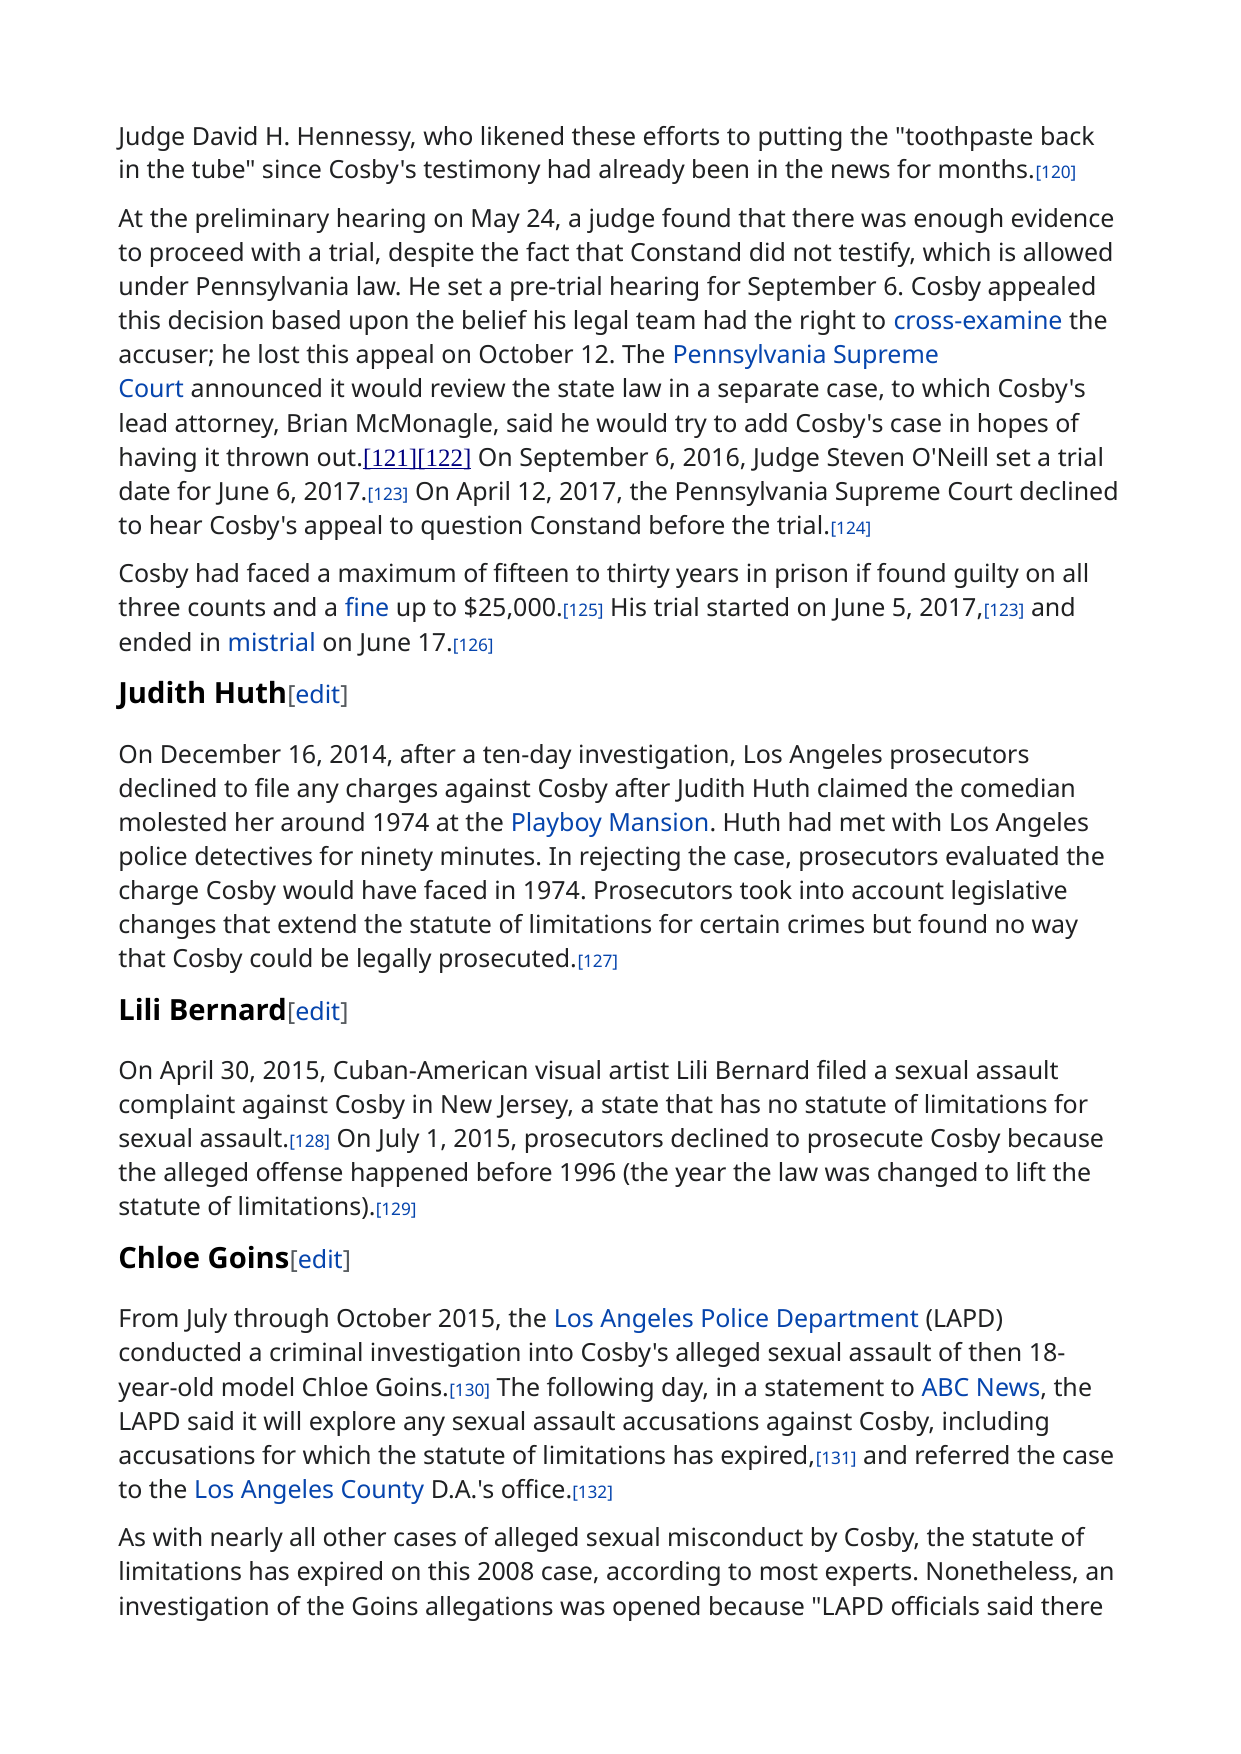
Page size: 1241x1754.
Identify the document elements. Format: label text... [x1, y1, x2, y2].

text Judge David H. Hennessy, who likened these efforts to putting the "toothpaste back in the tube" since Cosby's testimony had already been in the news for months.[120] [118, 118, 1122, 186]
subtitle Chloe Goins[edit] [118, 1238, 1122, 1277]
subtitle Lili Bernard[edit] [118, 989, 1122, 1029]
subtitle Judith Huth[edit] [118, 673, 1122, 712]
text On April 30, 2015, Cuban-American visual artist Lili Bernard filed a sexual assault complaint against Cosby in New Jersey, a state that has no statute of limitations for sexual assault.[128] On July 1, 2015, prosecutors declined to prosecute Cosby because the alleged offense happened before 1996 (the year the law was changed to lift the statute of limitations).[129] [118, 1053, 1122, 1223]
text At the preliminary hearing on May 24, a judge found that there was enough evidence to proceed with a trial, despite the fact that Constand did not testify, which is allowed under Pennsylvania law. He set a pre-trial hearing for September 6. Cosby appealed this decision based upon the belief his legal team had the right to cross-examine the accuser; he lost this appeal on October 12. The Pennsylvania Supreme Court announced it would review the state law in a separate case, to which Cosby's lead attorney, Brian McMonagle, said he would try to add Cosby's case in hopes of having it thrown out.[121][122] On September 6, 2016, Judge Steven O'Neill set a trial date for June 6, 2017.[123] On April 12, 2017, the Pennsylvania Supreme Court declined to hear Cosby's appeal to question Constand before the trial.[124] [118, 201, 1122, 541]
text On December 16, 2014, after a ten-day investigation, Los Angeles prosecutors declined to file any charges against Cosby after Judith Huth claimed the comedian molested her around 1974 at the Playboy Mansion. Huth had met with Los Angeles police detectives for ninety minutes. In rejecting the case, prosecutors evaluated the charge Cosby would have faced in 1974. Prosecutors took into account legislative changes that extend the statute of limitations for certain crimes but found no way that Cosby could be legally prosecuted.[127] [118, 736, 1122, 975]
text From July through October 2015, the Los Angeles Police Department (LAPD) conducted a criminal investigation into Cosby's alleged sexual assault of then 18-year-old model Chloe Goins.[130] The following day, in a statement to ABC News, the LAPD said it will explore any sexual assault accusations against Cosby, including accusations for which the statute of limitations has expired,[131] and referred the case to the Los Angeles County D.A.'s office.[132] [118, 1301, 1122, 1505]
text Cosby had faced a maximum of fifteen to thirty years in prison if found guilty on all three counts and a fine up to $25,000.[125] His trial started on June 5, 2017,[123] and ended in mistrial on June 17.[126] [118, 556, 1122, 658]
text As with nearly all other cases of alleged sexual misconduct by Cosby, the statute of limitations has expired on this 2008 case, according to most experts. Nonetheless, an investigation of the Goins allegations was opened because "LAPD officials said there [118, 1520, 1122, 1622]
